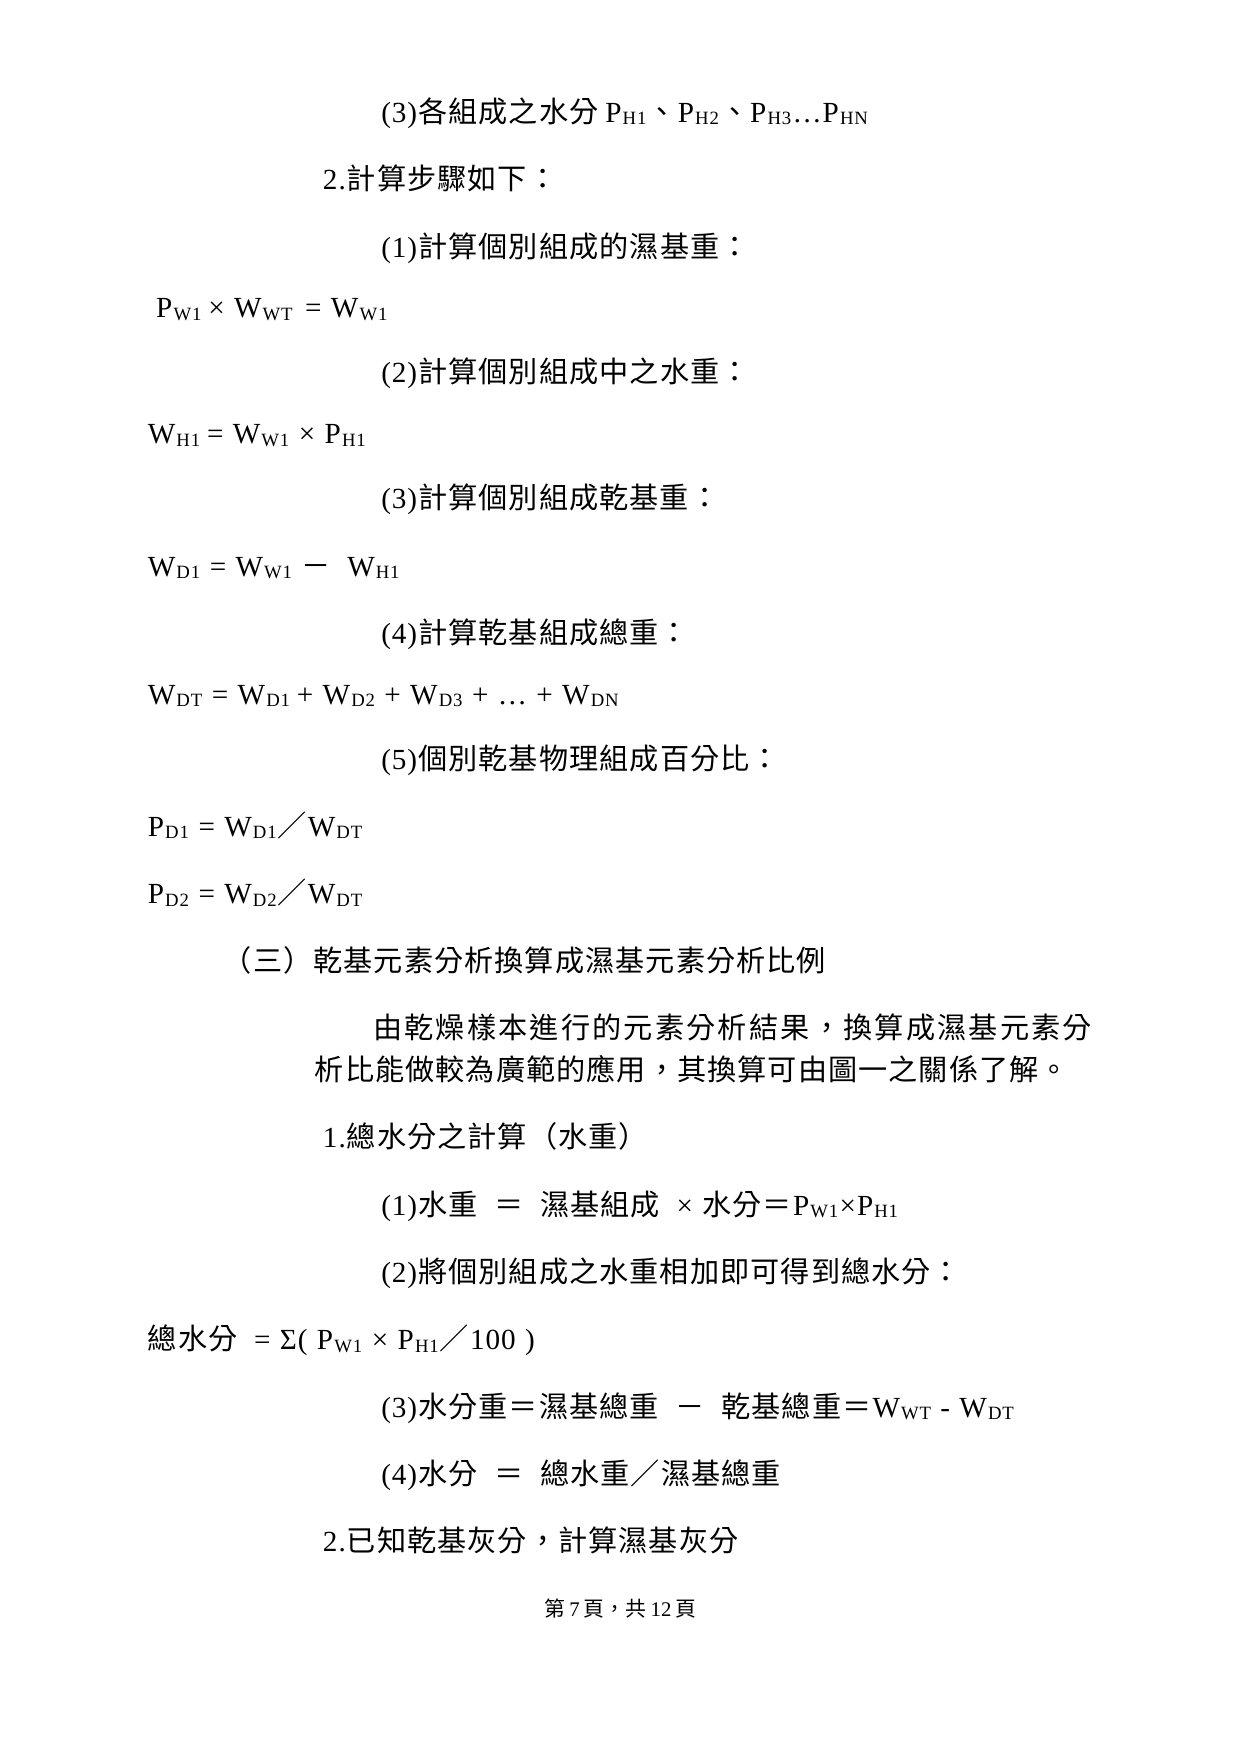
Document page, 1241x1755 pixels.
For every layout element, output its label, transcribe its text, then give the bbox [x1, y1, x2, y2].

text WDT = WD1 + WD2 + WD3 + … + WDN [148, 677, 1093, 710]
text 1.總水分之計算（水重） [323, 1114, 1093, 1156]
text (4)水分 ＝ 總水重／濕基總重 [381, 1451, 1093, 1493]
text 2.計算步驟如下： [323, 156, 1093, 198]
text (3)水分重＝濕基總重 － 乾基總重＝WWT - WDT [381, 1383, 1093, 1426]
text 總水分 = Σ( PW1 × PH1／100 ) [148, 1316, 1093, 1358]
text WD1 = WW1 － WH1 [148, 542, 1093, 584]
text WH1 = WW1 × PH1 [148, 416, 1093, 450]
text (3)計算個別組成乾基重： [381, 475, 1093, 517]
text (5)個別乾基物理組成百分比： [381, 735, 1093, 778]
text PW1 × WWT = WW1 [148, 291, 1093, 324]
text (3)各組成之水分PH1、PH2、PH3…PHN [381, 89, 1093, 131]
text (2)將個別組成之水重相加即可得到總水分： [381, 1249, 1093, 1291]
text 2.已知乾基灰分，計算濕基灰分 [323, 1518, 1093, 1560]
text (1)計算個別組成的濕基重： [381, 223, 1093, 266]
text 由乾燥樣本進行的元素分析結果，換算成濕基元素分析比能做較為廣範的應用，其換算可由圖一之關係了解。 [314, 1004, 1093, 1089]
text (4)計算乾基組成總重： [381, 609, 1093, 652]
text PD2 = WD2／WDT [148, 870, 1093, 912]
text (1)水重 ＝ 濕基組成 × 水分＝PW1×PH1 [381, 1181, 1093, 1224]
text （三）乾基元素分析換算成濕基元素分析比例 [223, 937, 1093, 979]
text (2)計算個別組成中之水重： [381, 349, 1093, 391]
text PD1 = WD1／WDT [148, 803, 1093, 845]
